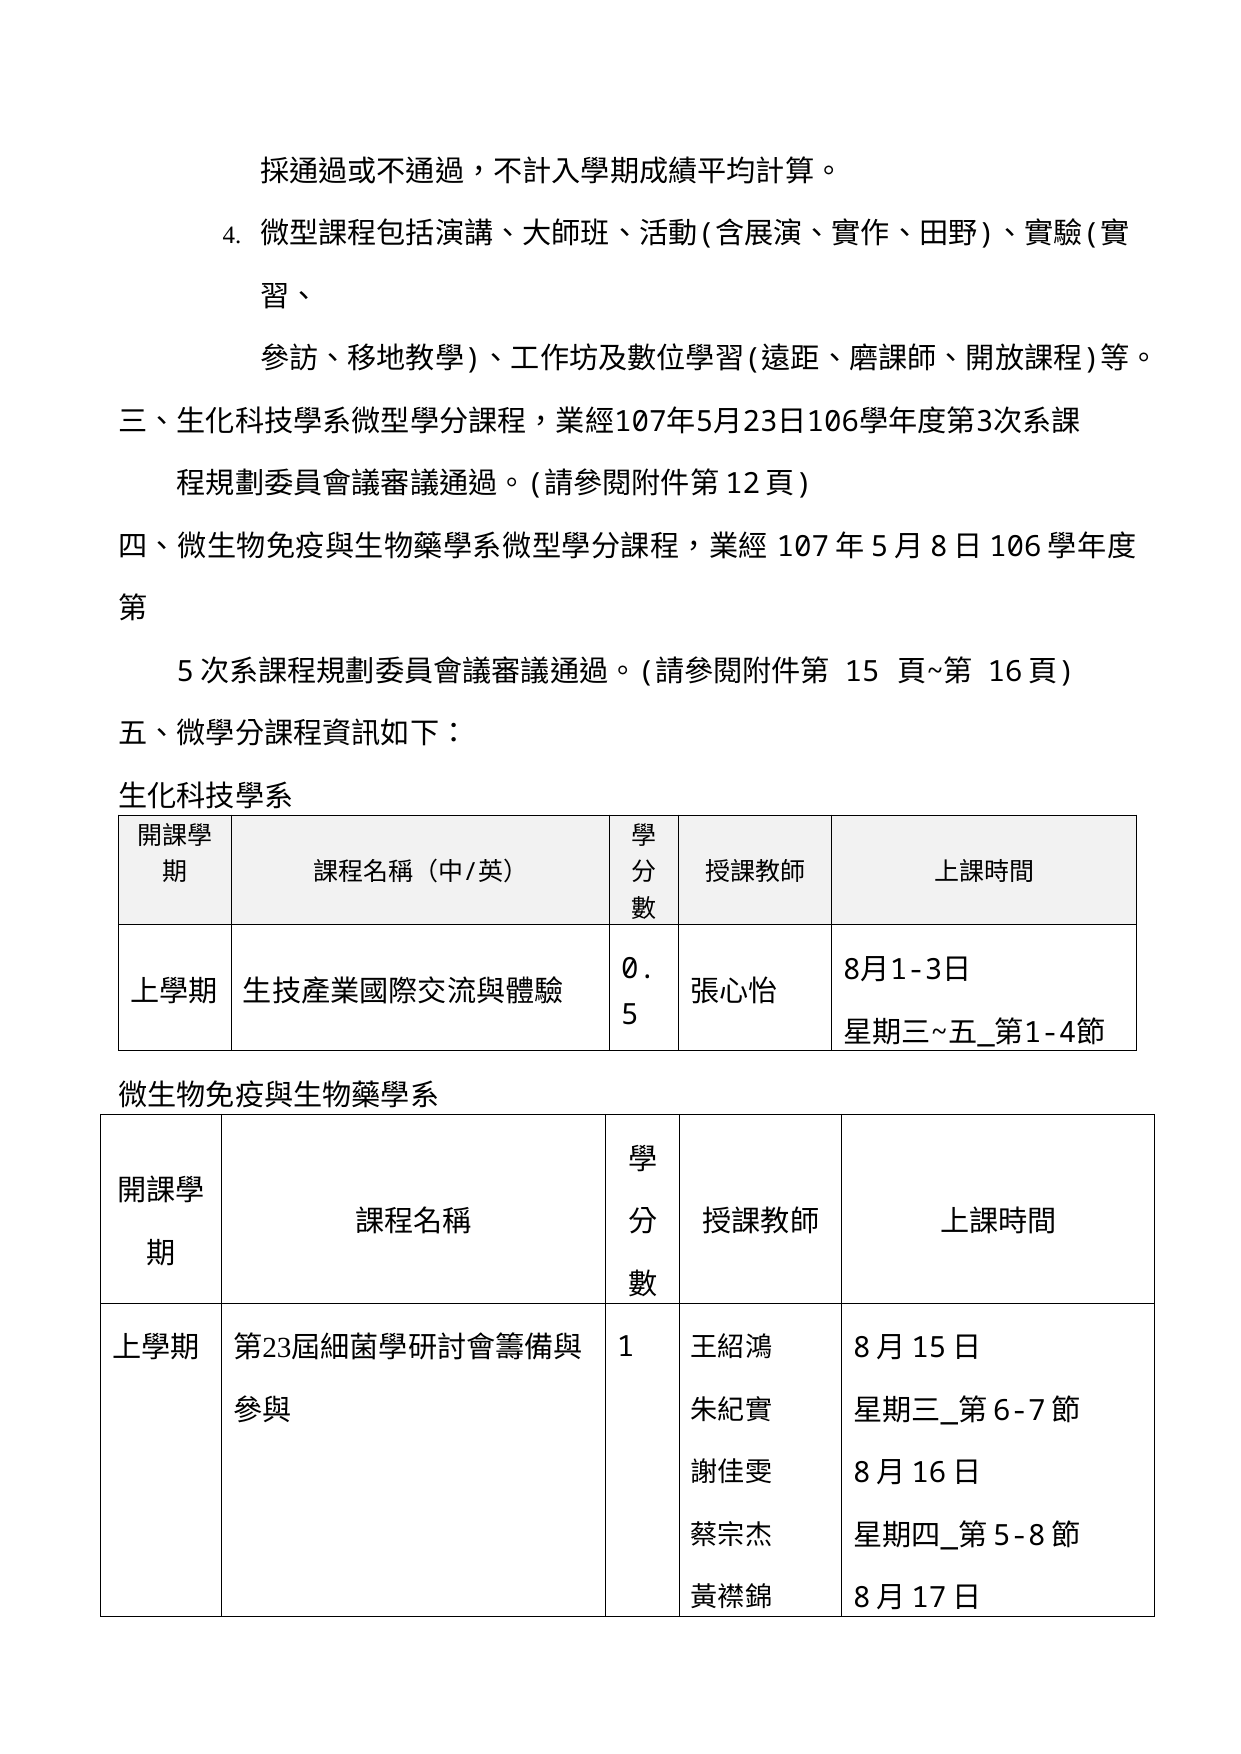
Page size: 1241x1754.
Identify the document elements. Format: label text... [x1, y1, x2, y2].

text 微生物免疫與生物藥學系 [118, 1051, 1137, 1114]
table_header 開課學期 [101, 1115, 221, 1302]
text 程規劃委員會議審議通過。(請參閱附件第12頁) [118, 439, 1137, 502]
table_header 開課學期 [119, 816, 231, 924]
text 採通過或不通過，不計入學期成績平均計算。 [260, 127, 1137, 189]
list 微型課程包括演講、大師班、活動(含展演、實作、田野)、實驗(實習、 [222, 189, 1137, 314]
table_header 授課教師 [680, 1115, 841, 1302]
table_header 上課時間 [832, 816, 1136, 924]
table_cell 上學期 [119, 925, 231, 1050]
text 參訪、移地教學)、工作坊及數位學習(遠距、磨課師、開放課程)等。 [260, 314, 1137, 377]
text 生化科技學系 [118, 752, 1137, 814]
text 三、生化科技學系微型學分課程，業經107年5月23日106學年度第3次系課 [118, 377, 1137, 439]
table_cell 王紹鴻 朱紀實 謝佳雯 蔡宗杰 黃襟錦 [680, 1304, 841, 1616]
table_cell 張心怡 [679, 925, 831, 1050]
table_cell 生技產業國際交流與體驗 [232, 925, 609, 1050]
table_header 課程名稱 [222, 1115, 605, 1302]
text 五、微學分課程資訊如下： [118, 689, 1137, 752]
table_cell 上學期 [101, 1304, 221, 1616]
text 5次系課程規劃委員會議審議通過。(請參閱附件第 15 頁~第 16頁) [118, 627, 1137, 689]
text 四、微生物免疫與生物藥學系微型學分課程，業經107年5月8日106學年度第 [118, 502, 1137, 627]
table_header 學分數 [610, 816, 678, 924]
table_cell 8月1-3日 星期三~五_第1-4節 [832, 925, 1136, 1050]
table_header 上課時間 [842, 1115, 1154, 1302]
table_cell 8月15日 星期三_第6-7節 8月16日 星期四_第5-8節 8月17日 [842, 1304, 1154, 1616]
table_header 課程名稱（中/英） [232, 816, 609, 924]
table_header 授課教師 [679, 816, 831, 924]
table_cell 1 [606, 1304, 679, 1616]
table_cell 0.5 [610, 925, 678, 1050]
table_cell 第23屆細菌學研討會籌備與參與 [222, 1304, 605, 1616]
table_header 學分數 [606, 1115, 679, 1302]
